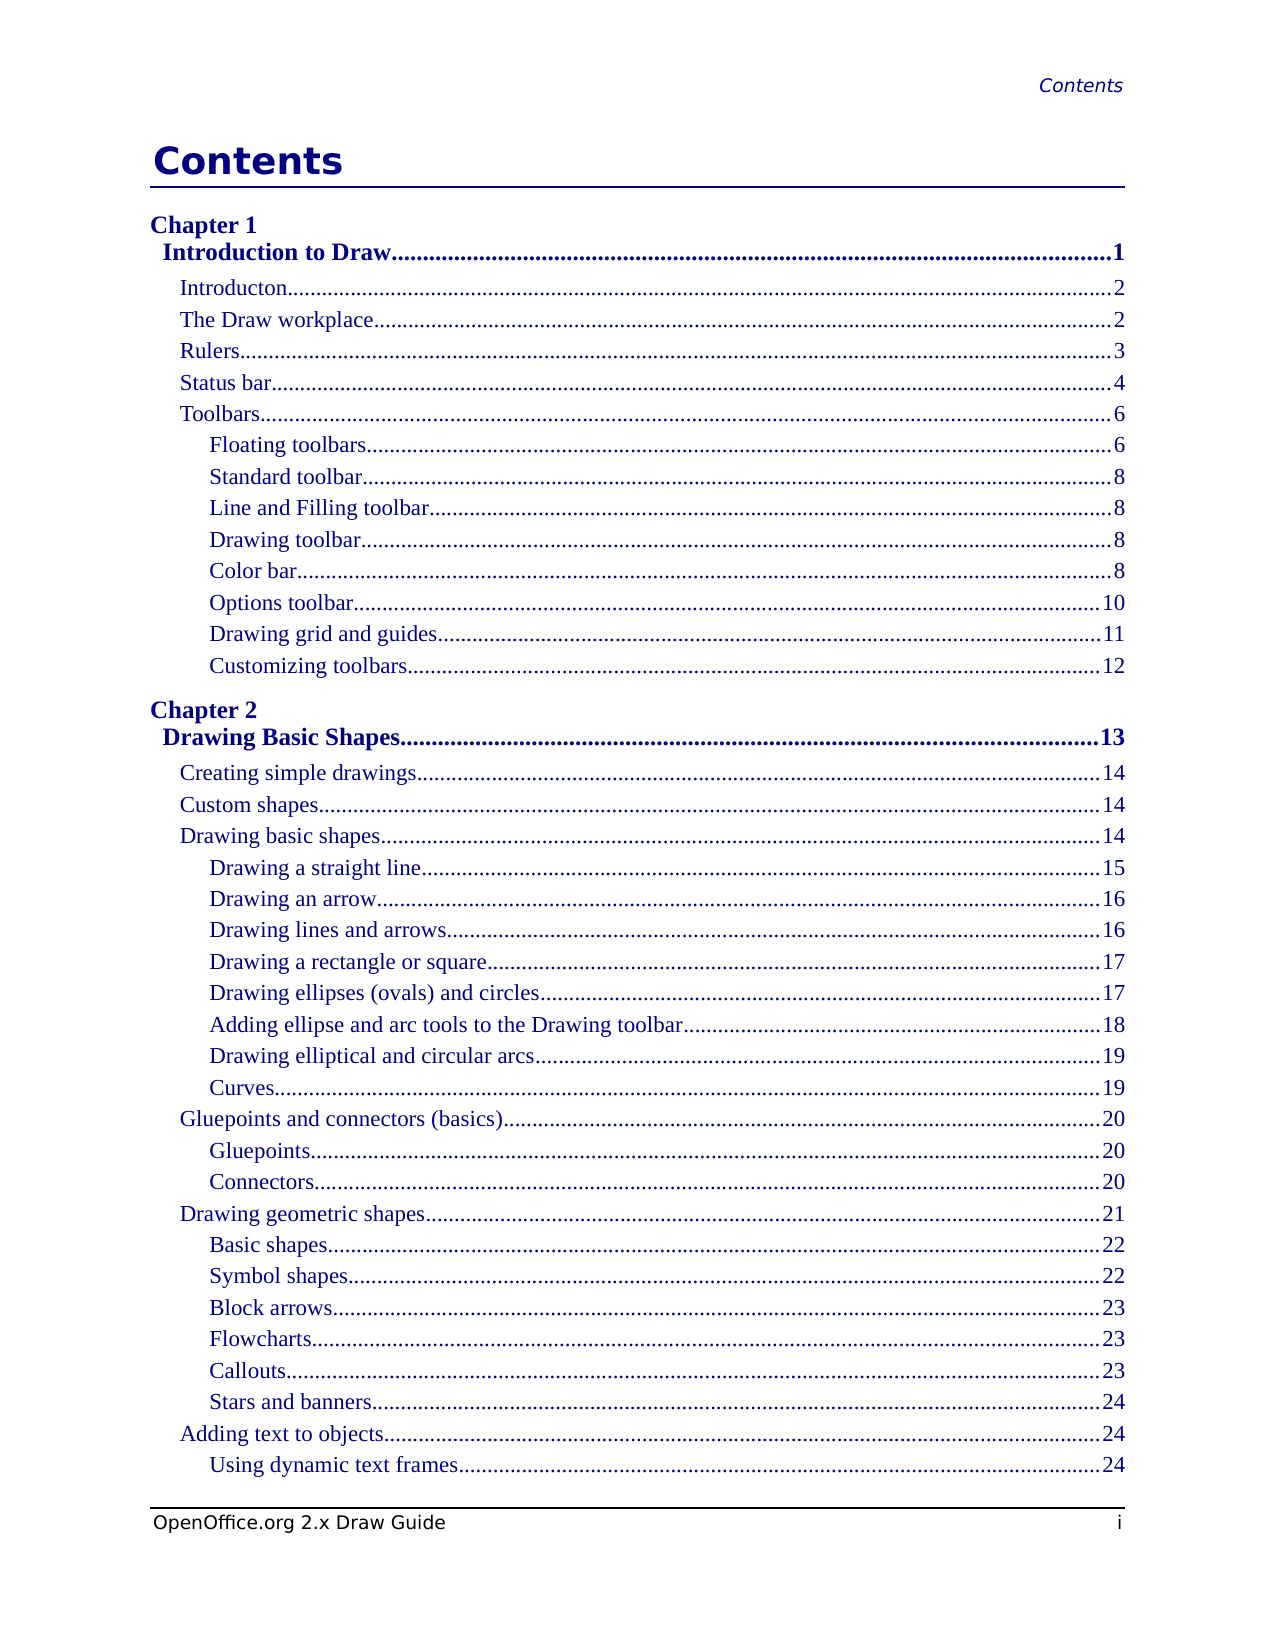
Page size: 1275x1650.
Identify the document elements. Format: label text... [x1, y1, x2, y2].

text Status bar 4 [179, 369, 1125, 395]
text Drawing lines and arrows 16 [209, 917, 1125, 943]
text Drawing an arrow 16 [209, 886, 1125, 911]
text Standard toolbar 8 [209, 464, 1125, 489]
text Drawing toolbar 8 [209, 527, 1125, 552]
text Drawing geometric shapes 21 [179, 1200, 1125, 1226]
text Drawing ellipses (ovals) and circles 17 [209, 980, 1125, 1006]
text Toolbars 6 [179, 401, 1125, 426]
text Color bar 8 [209, 558, 1125, 584]
text Floating toolbars 6 [209, 432, 1125, 458]
text Callouts 23 [209, 1358, 1125, 1383]
text Symbol shapes 22 [209, 1263, 1125, 1289]
text Drawing a straight line 15 [209, 854, 1125, 880]
text Contents [150, 137, 1125, 186]
text Customizing toolbars 12 [209, 652, 1125, 678]
text Custom shapes 14 [179, 791, 1125, 817]
text Block arrows 23 [209, 1295, 1125, 1320]
text Drawing basic shapes 14 [179, 823, 1125, 848]
text Rulers 3 [179, 338, 1125, 363]
text Gluepoints 20 [209, 1137, 1125, 1163]
text Adding ellipse and arc tools to the Drawing toolbar 18 [209, 1012, 1125, 1037]
text Line and Filling toolbar 8 [209, 495, 1125, 521]
text Connectors 20 [209, 1169, 1125, 1194]
text Options toolbar 10 [209, 589, 1125, 615]
text Drawing elliptical and circular arcs 19 [209, 1043, 1125, 1069]
text Adding text to objects 24 [179, 1421, 1125, 1446]
text Creating simple drawings 14 [179, 760, 1125, 786]
text Drawing a rectangle or square 17 [209, 949, 1125, 974]
text Chapter 1 Introduction to Draw 1 [150, 211, 1125, 266]
text Introducton 2 [179, 275, 1125, 301]
text Stars and banners 24 [209, 1389, 1125, 1415]
text Drawing grid and guides 11 [209, 621, 1125, 647]
text Flowcharts 23 [209, 1326, 1125, 1352]
text Chapter 2 Drawing Basic Shapes 13 [150, 696, 1125, 751]
text Basic shapes 22 [209, 1232, 1125, 1257]
text Gluepoints and connectors (basics) 20 [179, 1106, 1125, 1132]
text Using dynamic text frames 24 [209, 1452, 1125, 1478]
text Curves 19 [209, 1074, 1125, 1100]
text The Draw workplace 2 [179, 306, 1125, 332]
